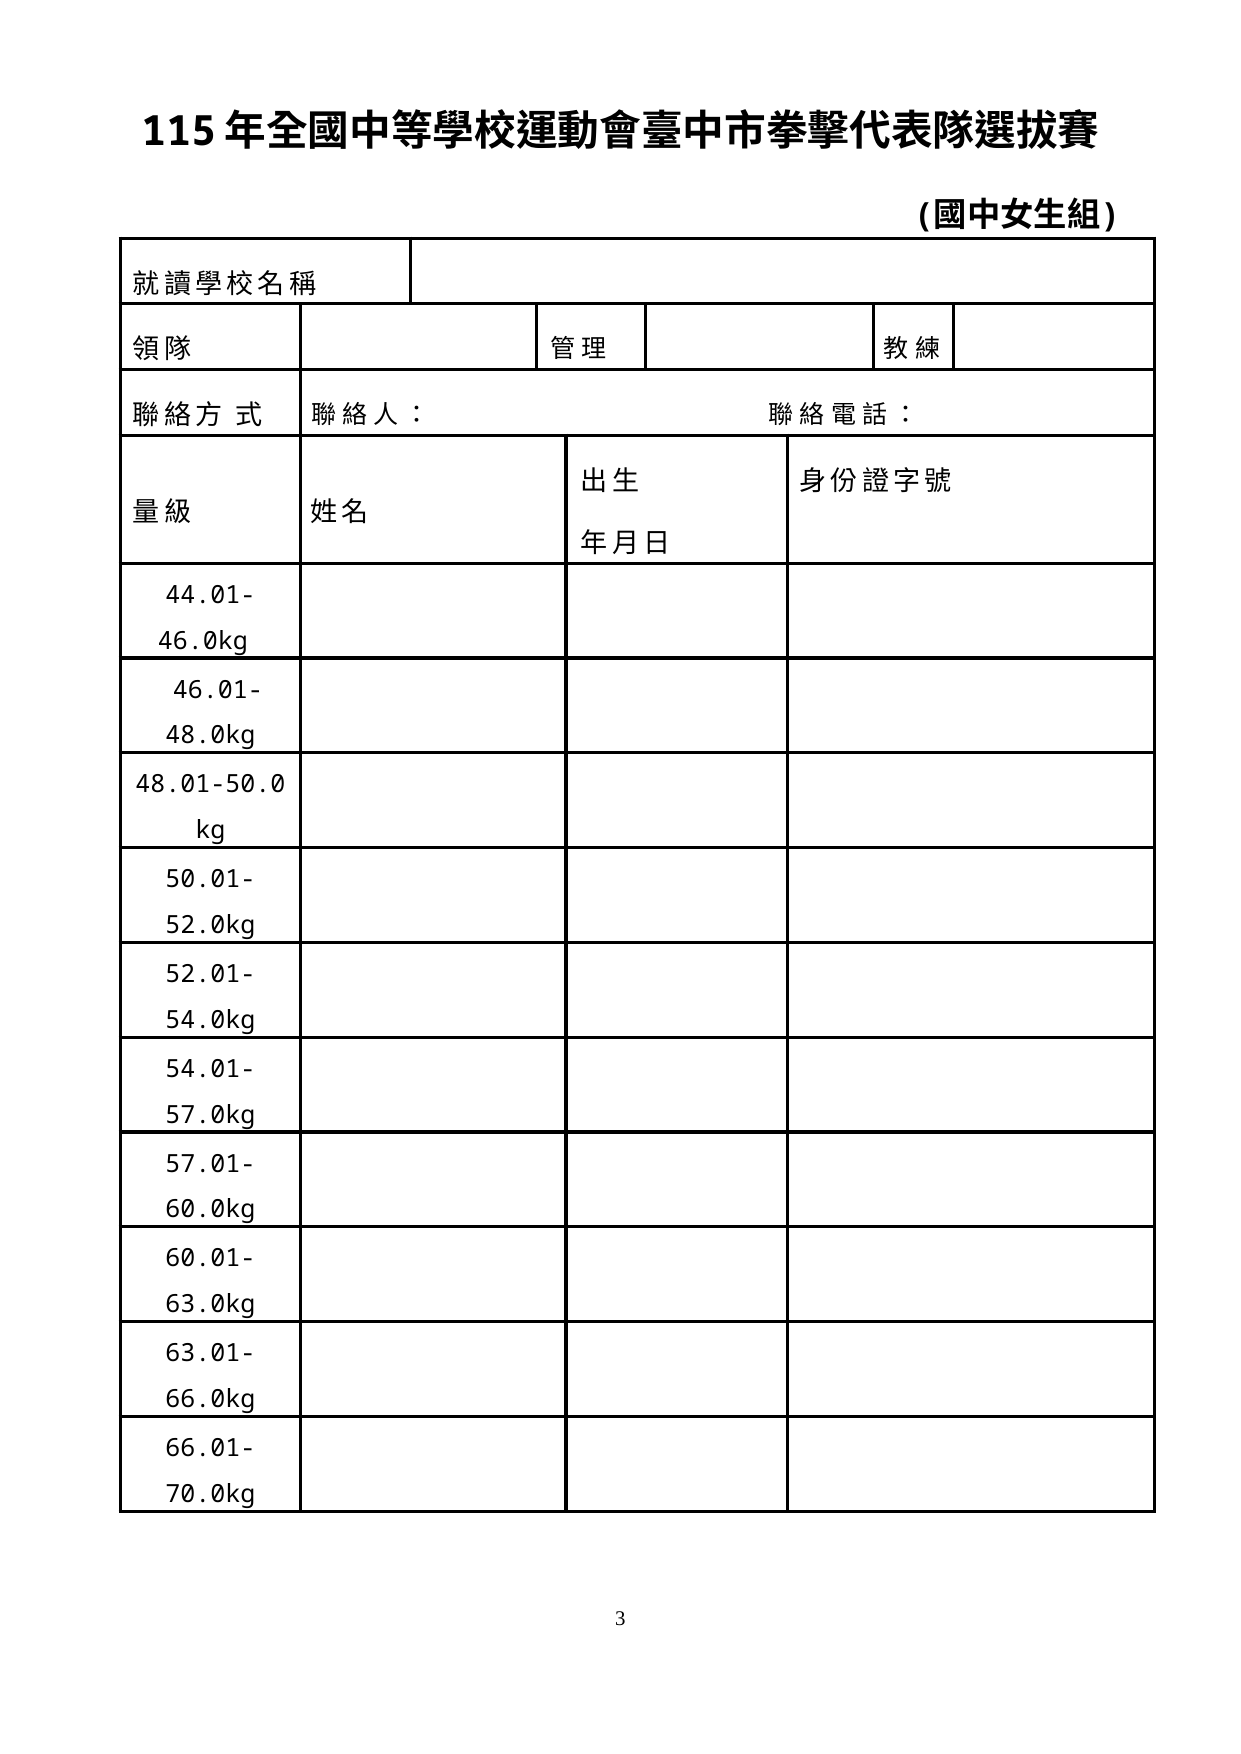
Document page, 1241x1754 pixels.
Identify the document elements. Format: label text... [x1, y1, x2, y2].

table_cell 出生 年月日 [568, 437, 786, 562]
table_cell [789, 944, 1153, 1036]
table_cell [789, 849, 1153, 941]
table_cell 44.01-46.0kg [122, 565, 299, 656]
table_cell [568, 1228, 786, 1320]
table_cell 管理 [538, 305, 644, 368]
table_cell 48.01-50.0 kg [122, 754, 299, 846]
table_cell 身份證字號 [789, 437, 1153, 562]
table_cell 60.01-63.0kg [122, 1228, 299, 1320]
table_cell [302, 660, 564, 751]
table_cell [302, 1134, 564, 1225]
table_cell [302, 1418, 564, 1509]
table_cell 領隊 [122, 305, 299, 368]
table_cell 54.01-57.0kg [122, 1039, 299, 1130]
table_cell [789, 1323, 1153, 1415]
table_cell 57.01-60.0kg [122, 1134, 299, 1225]
table_cell [789, 565, 1153, 656]
table_cell 46.01-48.0kg [122, 660, 299, 751]
table_cell [568, 1418, 786, 1509]
table_cell 52.01-54.0kg [122, 944, 299, 1036]
table_cell [568, 1134, 786, 1225]
table_cell [955, 305, 1153, 368]
table_cell 姓名 [302, 437, 564, 562]
table_cell [789, 1418, 1153, 1509]
table_cell [789, 1228, 1153, 1320]
table_cell [568, 1323, 786, 1415]
table_cell 63.01-66.0kg [122, 1323, 299, 1415]
table_cell [568, 565, 786, 656]
table_cell [789, 754, 1153, 846]
table_cell [789, 1039, 1153, 1130]
text 115年全國中等學校運動會臺中市拳擊代表隊選拔賽 [120, 97, 1120, 158]
text (國中女生組) [120, 188, 1120, 237]
table_cell [302, 1039, 564, 1130]
table_cell [568, 660, 786, 751]
table_cell [302, 849, 564, 941]
table_cell [568, 849, 786, 941]
table_cell 66.01-70.0kg [122, 1418, 299, 1509]
table_cell [647, 305, 872, 368]
table_cell 聯絡方式 [122, 371, 299, 433]
table_cell [302, 1323, 564, 1415]
table_cell 量級 [122, 437, 299, 562]
table_cell [302, 754, 564, 846]
table_cell [302, 565, 564, 656]
table_cell 聯絡人： 聯絡電話： [302, 371, 1153, 433]
table_cell [302, 305, 535, 368]
table_cell [568, 1039, 786, 1130]
table_header 就讀學校名稱 [122, 240, 409, 302]
table_cell 教練 [875, 305, 952, 368]
table_cell [568, 754, 786, 846]
table_header [412, 240, 1153, 302]
table_cell [789, 1134, 1153, 1225]
table_cell 50.01-52.0kg [122, 849, 299, 941]
table_cell [789, 660, 1153, 751]
table_cell [568, 944, 786, 1036]
table_cell [302, 1228, 564, 1320]
table_cell [302, 944, 564, 1036]
